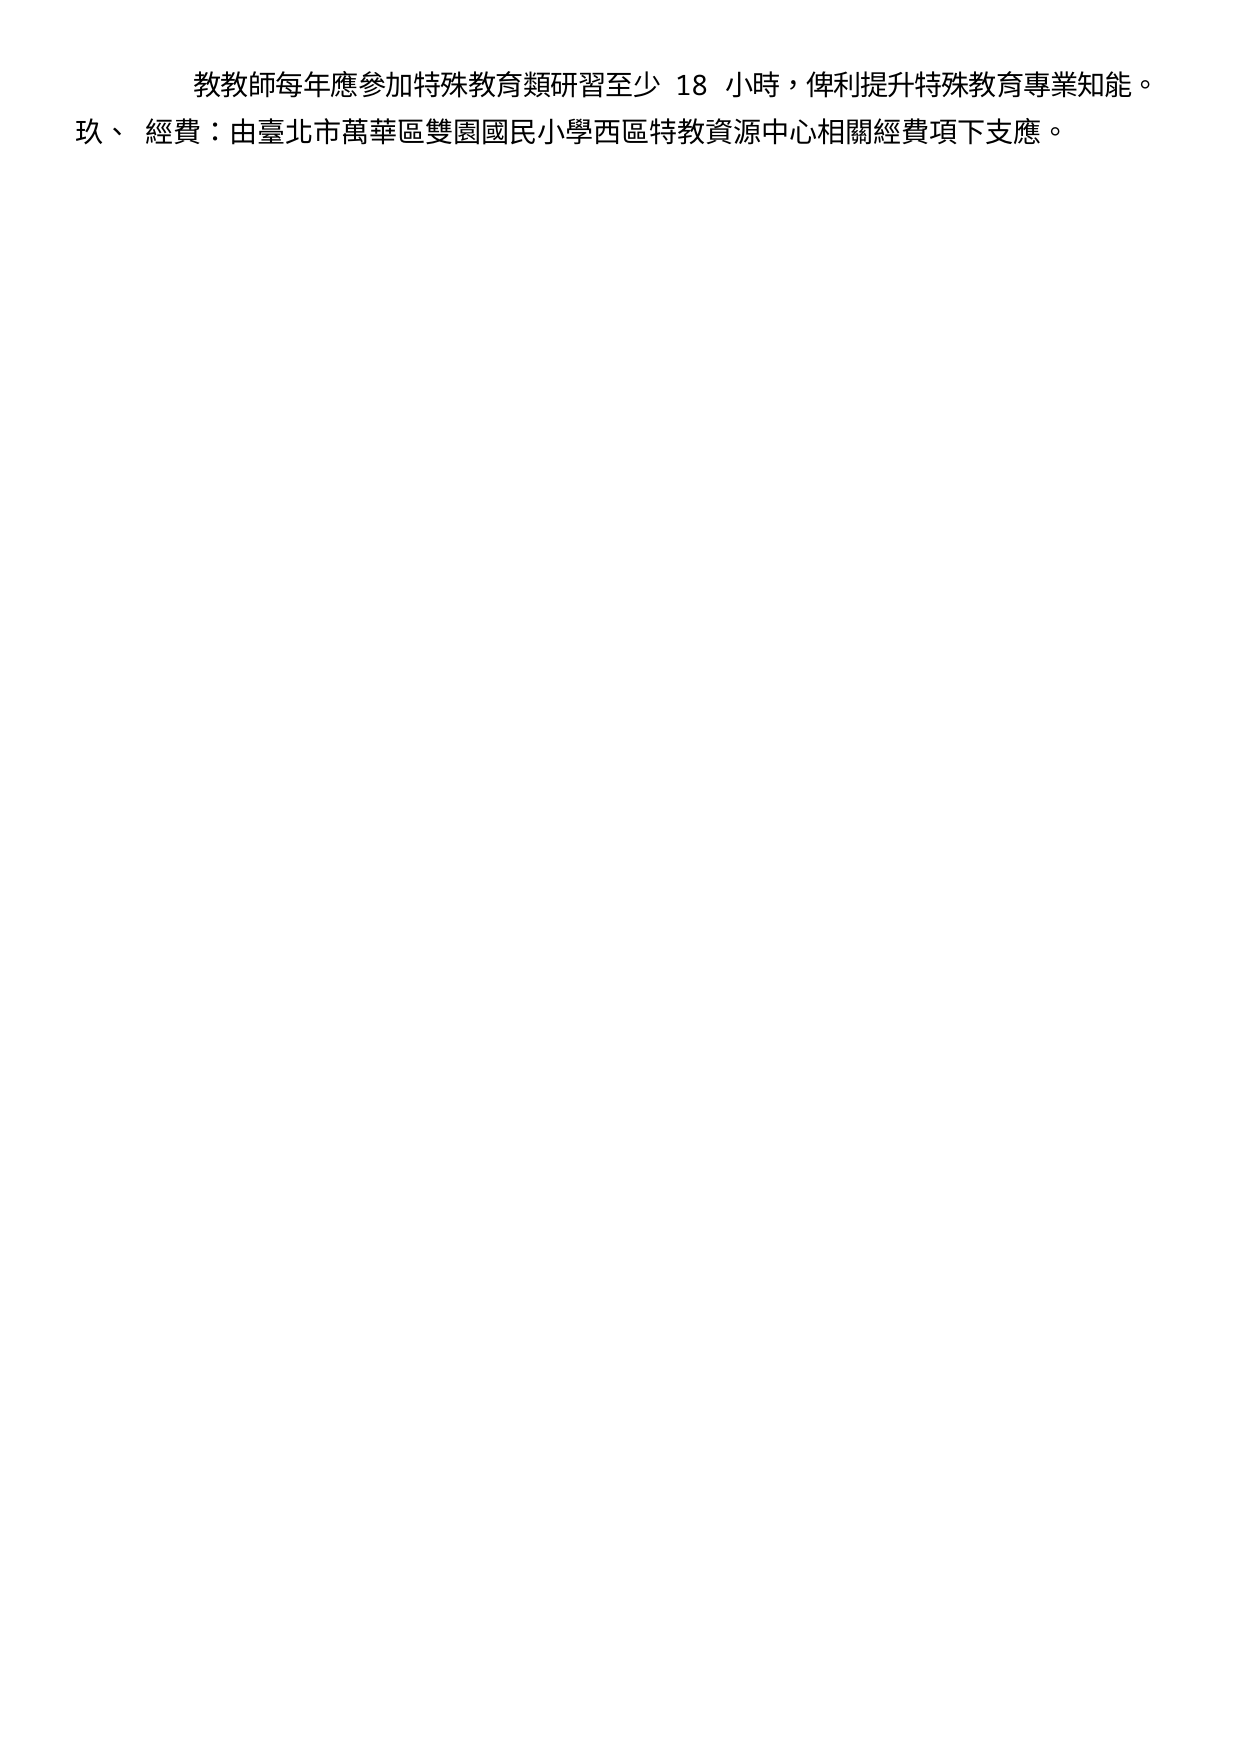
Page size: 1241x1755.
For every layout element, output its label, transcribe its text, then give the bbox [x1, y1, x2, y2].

text 玖、 經費：由臺北市萬華區雙園國民小學西區特教資源中心相關經費項下支應。 [75, 110, 1167, 151]
text 教教師每年應參加特殊教育類研習至少 18 小時，俾利提升特殊教育專業知能。 [134, 62, 1166, 103]
